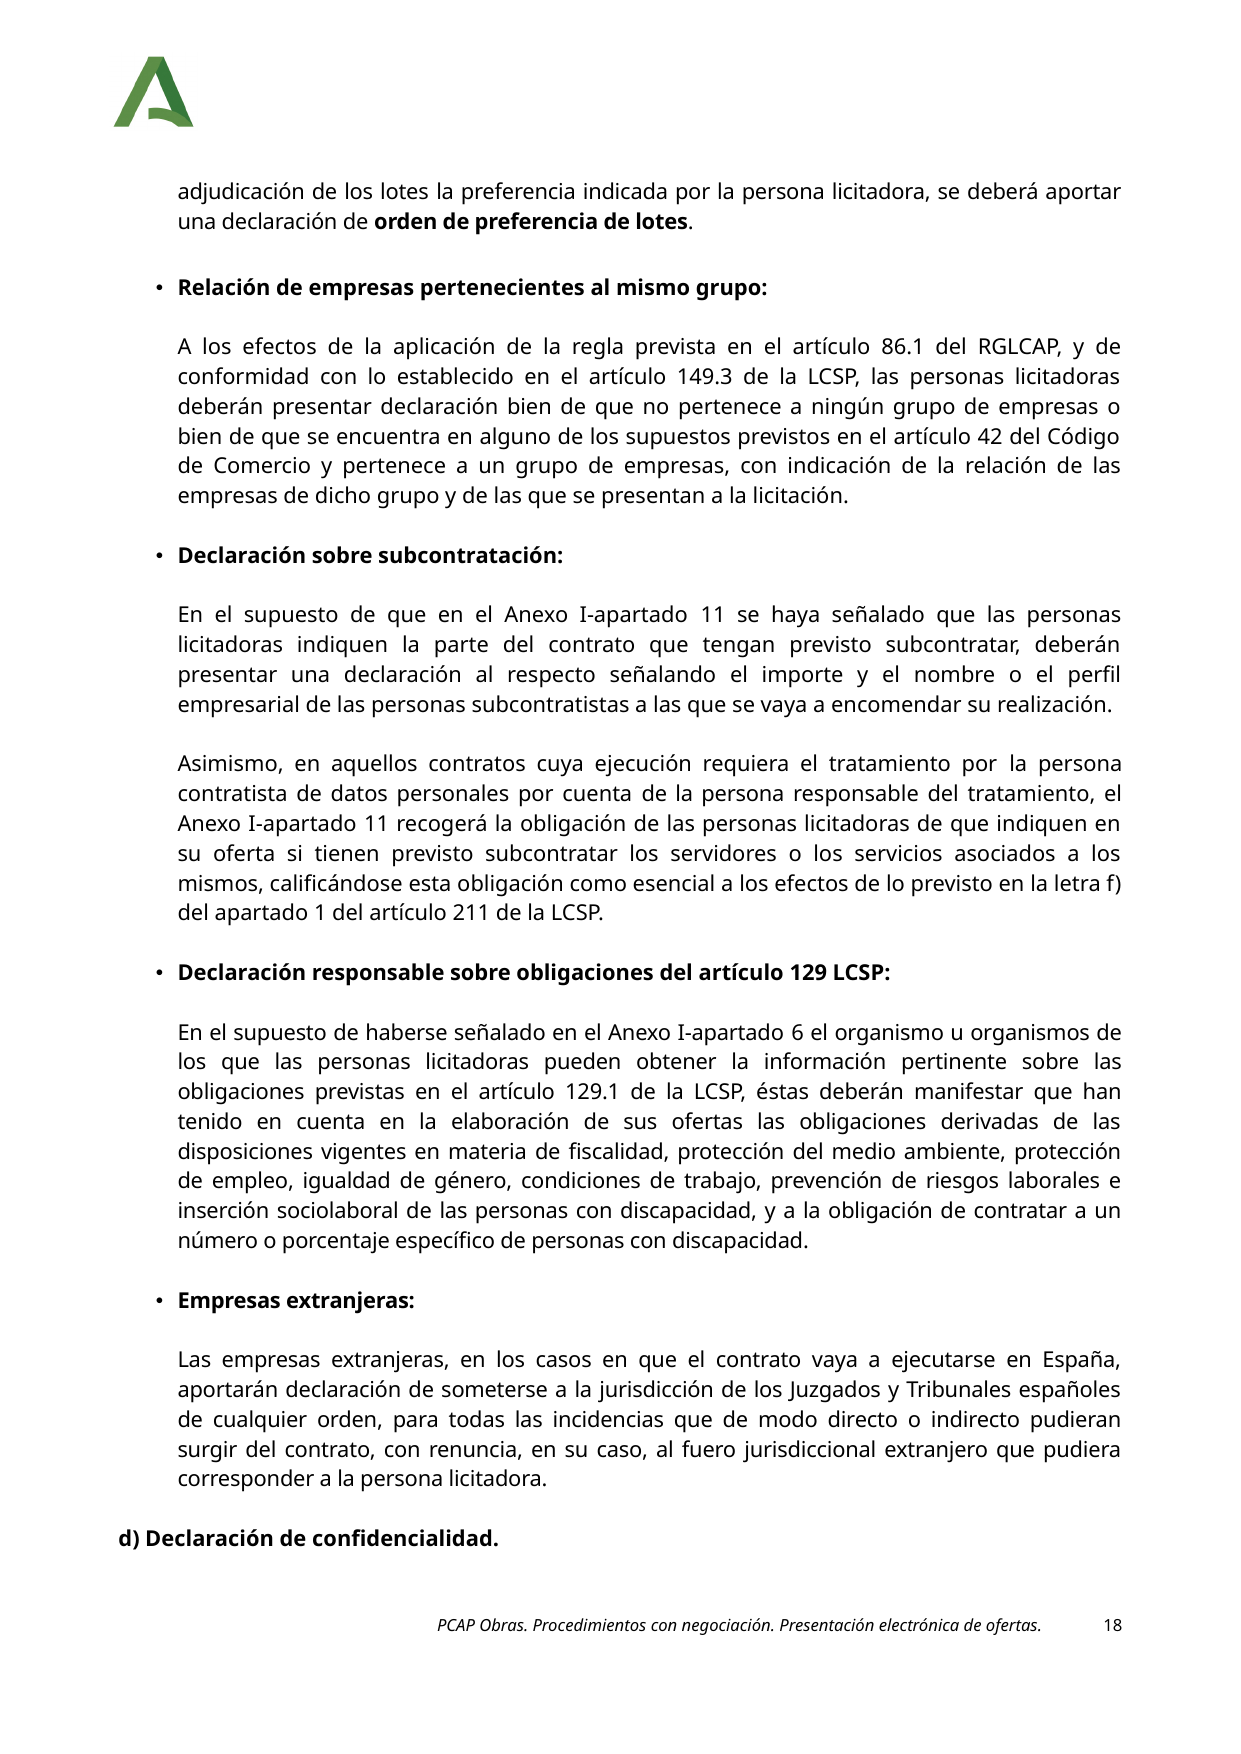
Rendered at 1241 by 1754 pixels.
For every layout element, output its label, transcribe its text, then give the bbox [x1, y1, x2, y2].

list Declaración responsable sobre obligaciones del artículo 129 LCSP: [156, 957, 1122, 987]
text Las empresas extranjeras, en los casos en que el contrato vaya a ejecutarse en España, aportarán declaración de someterse a la jurisdicción de los Juzgados y Tribunales españoles de cualquier orden, para todas las incidencias que de modo directo o indirecto pudieran surgir del contrato, con renuncia, en su caso, al fuero jurisdiccional extranjero que pudiera corresponder a la persona licitadora. [177, 1344, 1122, 1493]
text d) Declaración de confidencialidad. [118, 1523, 1122, 1553]
text Asimismo, en aquellos contratos cuya ejecución requiera el tratamiento por la persona contratista de datos personales por cuenta de la persona responsable del tratamiento, el Anexo I-apartado 11 recogerá la obligación de las personas licitadoras de que indiquen en su oferta si tienen previsto subcontratar los servidores o los servicios asociados a los mismos, calificándose esta obligación como esencial a los efectos de lo previsto en la letra f) del apartado 1 del artículo 211 de la LCSP. [177, 748, 1122, 927]
picture [109, 52, 198, 131]
list Relación de empresas pertenecientes al mismo grupo: [156, 272, 1122, 301]
text En el supuesto de haberse señalado en el Anexo I-apartado 6 el organismo u organismos de los que las personas licitadoras pueden obtener la información pertinente sobre las obligaciones previstas en el artículo 129.1 de la LCSP, éstas deberán manifestar que han tenido en cuenta en la elaboración de sus ofertas las obligaciones derivadas de las disposiciones vigentes en materia de fiscalidad, protección del medio ambiente, protección de empleo, igualdad de género, condiciones de trabajo, prevención de riesgos laborales e inserción sociolaboral de las personas con discapacidad, y a la obligación de contratar a un número o porcentaje específico de personas con discapacidad. [177, 1016, 1122, 1255]
text A los efectos de la aplicación de la regla prevista en el artículo 86.1 del RGLCAP, y de conformidad con lo establecido en el artículo 149.3 de la LCSP, las personas licitadoras deberán presentar declaración bien de que no pertenece a ningún grupo de empresas o bien de que se encuentra en alguno de los supuestos previstos en el artículo 42 del Código de Comercio y pertenece a un grupo de empresas, con indicación de la relación de las empresas de dicho grupo y de las que se presentan a la licitación. [177, 331, 1122, 510]
text adjudicación de los lotes la preferencia indicada por la persona licitadora, se deberá aportar una declaración de orden de preferencia de lotes. [177, 176, 1122, 236]
list Declaración sobre subcontratación: [156, 540, 1122, 569]
text En el supuesto de que en el Anexo I-apartado 11 se haya señalado que las personas licitadoras indiquen la parte del contrato que tengan previsto subcontratar, deberán presentar una declaración al respecto señalando el importe y el nombre o el perfil empresarial de las personas subcontratistas a las que se vaya a encomendar su realización. [177, 599, 1122, 718]
list Empresas extranjeras: [156, 1284, 1122, 1314]
